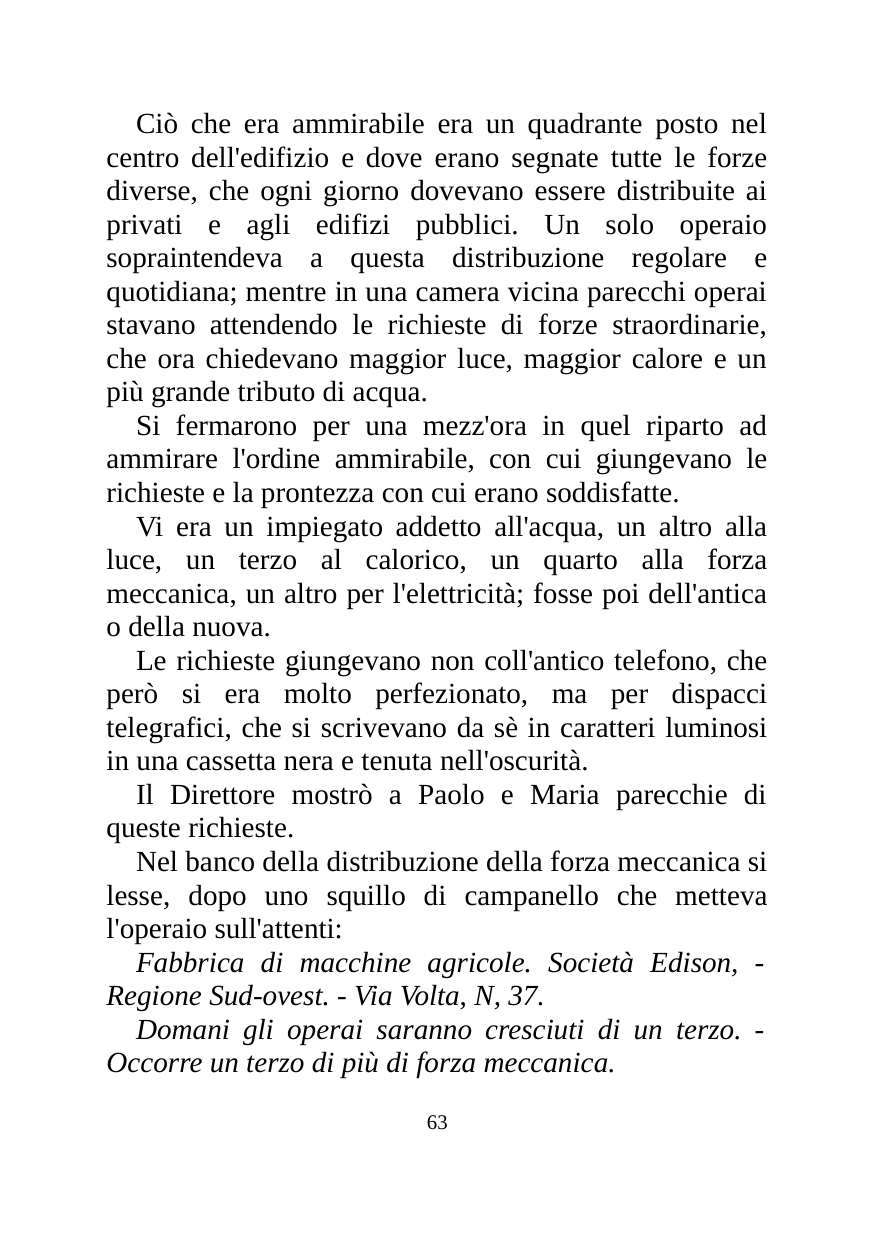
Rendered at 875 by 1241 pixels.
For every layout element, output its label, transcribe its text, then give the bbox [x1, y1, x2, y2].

text Ciò che era ammirabile era un quadrante posto nel centro dell'edifizio e dove erano segnate tutte le forze diverse, che ogni giorno dovevano essere distribuite ai privati e agli edifizi pubblici. Un solo operaio sopraintendeva a questa distribuzione regolare e quotidiana; mentre in una camera vicina parecchi operai stavano attendendo le richieste di forze straordinarie, che ora chiedevano maggior luce, maggior calore e un più grande tributo di acqua. [106, 106, 768, 408]
text Fabbrica di macchine agricole. Società Edison, - Regione Sud-ovest. - Via Volta, N, 37. [106, 945, 768, 1012]
text Vi era un impiegato addetto all'acqua, un altro alla luce, un terzo al calorico, un quarto alla forza meccanica, un altro per l'elettricità; fosse poi dell'antica o della nuova. [106, 509, 768, 643]
text Nel banco della distribuzione della forza meccanica si lesse, dopo uno squillo di campanello che metteva l'operaio sull'attenti: [106, 844, 768, 945]
text Le richieste giungevano non coll'antico telefono, che però si era molto perfezionato, ma per dispacci telegrafici, che si scrivevano da sè in caratteri luminosi in una cassetta nera e tenuta nell'oscurità. [106, 643, 768, 777]
text Domani gli operai saranno cresciuti di un terzo. - Occorre un terzo di più di forza meccanica. [106, 1012, 768, 1079]
text Si fermarono per una mezz'ora in quel riparto ad ammirare l'ordine ammirabile, con cui giungevano le richieste e la prontezza con cui erano soddisfatte. [106, 408, 768, 509]
text Il Direttore mostrò a Paolo e Maria parecchie di queste richieste. [106, 777, 768, 844]
